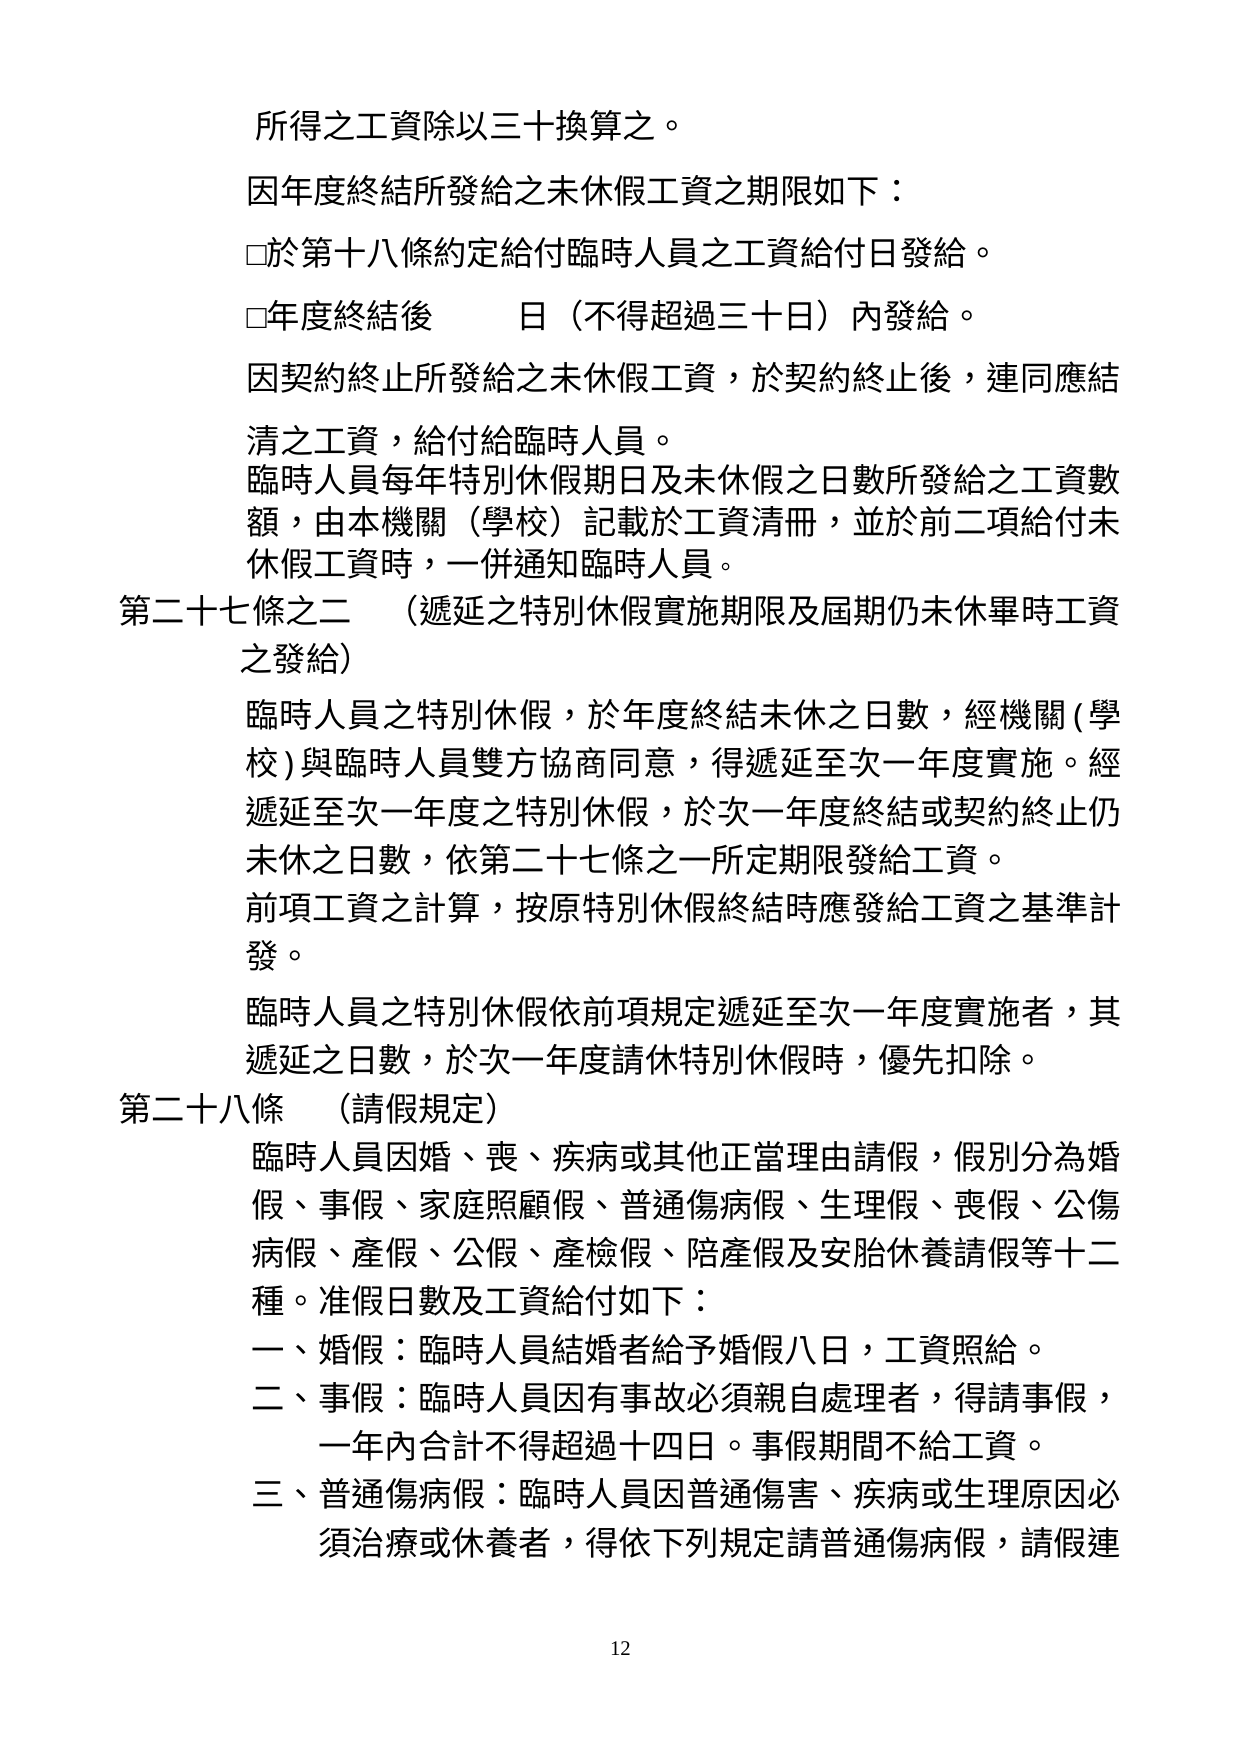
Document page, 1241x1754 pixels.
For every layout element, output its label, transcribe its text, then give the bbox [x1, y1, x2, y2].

text 臨時人員之特別休假，於年度終結未休之日數，經機關(學校)與臨時人員雙方協商同意，得遞延至次一年度實施。經遞延至次一年度之特別休假，於次一年度終結或契約終止仍未休之日數，依第二十七條之一所定期限發給工資。 [245, 688, 1122, 882]
text □於第十八條約定給付臨時人員之工資給付日發給。 [246, 209, 1122, 272]
text 第二十八條 （請假規定） [118, 1082, 1122, 1131]
text 臨時人員因婚、喪、疾病或其他正當理由請假，假別分為婚假、事假、家庭照顧假、普通傷病假、生理假、喪假、公傷病假、產假、公假、產檢假、陪產假及安胎休養請假等十二種。准假日數及工資給付如下： [251, 1131, 1122, 1323]
text 因契約終止所發給之未休假工資，於契約終止後，連同應結清之工資，給付給臨時人員。 [246, 334, 1122, 459]
text 一、婚假：臨時人員結婚者給予婚假八日，工資照給。 [251, 1323, 1122, 1372]
text 二、事假：臨時人員因有事故必須親自處理者，得請事假，一年內合計不得超過十四日。事假期間不給工資。 [251, 1372, 1122, 1468]
text 所得之工資除以三十換算之。 [256, 105, 1122, 147]
text 臨時人員每年特別休假期日及未休假之日數所發給之工資數額，由本機關（學校）記載於工資清冊，並於前二項給付未休假工資時，一併通知臨時人員。 [246, 459, 1122, 584]
text 第二十七條之二 （遞延之特別休假實施期限及屆期仍未休畢時工資之發給） [118, 584, 1122, 681]
text 因年度終結所發給之未休假工資之期限如下： [246, 147, 1122, 209]
text 前項工資之計算，按原特別休假終結時應發給工資之基準計發。 [245, 882, 1122, 978]
text 臨時人員之特別休假依前項規定遞延至次一年度實施者，其遞延之日數，於次一年度請休特別休假時，優先扣除。 [245, 986, 1122, 1082]
text 三、普通傷病假：臨時人員因普通傷害、疾病或生理原因必須治療或休養者，得依下列規定請普通傷病假，請假連 [251, 1468, 1122, 1564]
text □年度終結後 日（不得超過三十日）內發給。 [246, 272, 1122, 334]
